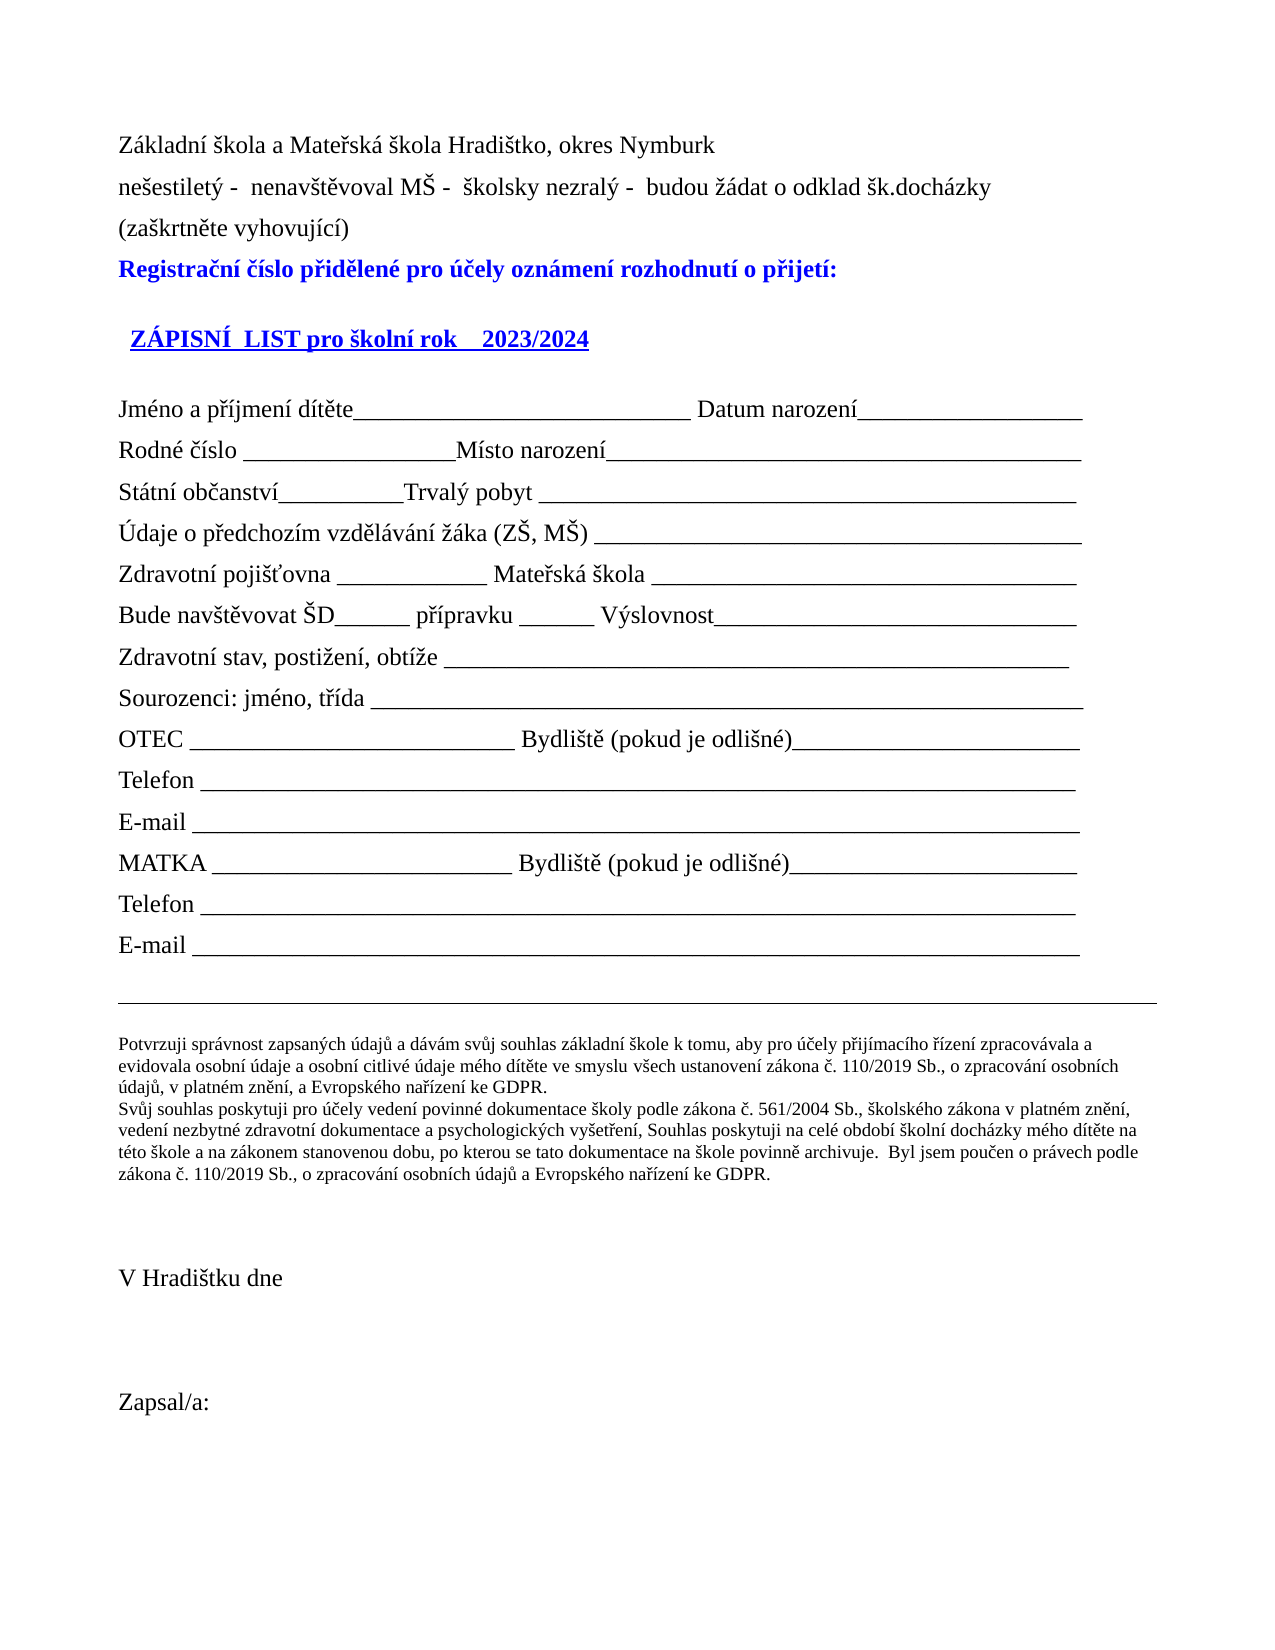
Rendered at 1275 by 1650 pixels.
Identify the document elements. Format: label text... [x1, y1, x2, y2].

text Potvrzuji správnost zapsaných údajů a dávám svůj souhlas základní škole k tomu, aby pro účely přijímacího řízení zpracovávala a evidovala osobní údaje a osobní citlivé údaje mého dítěte ve smyslu všech ustanovení zákona č. 110/2019 Sb., o zpracování osobních údajů, v platném znění, a Evropského nařízení ke GDPR. [118, 1033, 1157, 1098]
text E-mail _______________________________________________________________________ [118, 807, 1157, 836]
text nešestiletý - nenavštěvoval MŠ - školsky nezralý - budou žádat o odklad šk.docházky [118, 172, 1157, 201]
subtitle ZÁPISNÍ LIST pro školní rok 2023/2024 [130, 324, 1157, 353]
text E-mail _______________________________________________________________________ [118, 931, 1157, 959]
text Zdravotní pojišťovna ____________ Mateřská škola __________________________________ [118, 559, 1157, 588]
text MATKA ________________________ Bydliště (pokud je odlišné)_______________________ [118, 848, 1157, 877]
text Registrační číslo přidělené pro účely oznámení rozhodnutí o přijetí: [118, 254, 1157, 283]
text Zapsal/a: [118, 1387, 1157, 1416]
text Zdravotní stav, postižení, obtíže __________________________________________________ [118, 642, 1157, 671]
text Jméno a příjmení dítěte___________________________ Datum narození__________________ [118, 394, 1157, 423]
text Sourozenci: jméno, třída _________________________________________________________ [118, 683, 1157, 712]
text Svůj souhlas poskytuji pro účely vedení povinné dokumentace školy podle zákona č. 561/2004 Sb., školského zákona v platném znění, vedení nezbytné zdravotní dokumentace a psychologických vyšetření, Souhlas poskytuji na celé období školní docházky mého dítěte na této škole a na zákonem stanovenou dobu, po kterou se tato dokumentace na škole povinně archivuje. Byl jsem poučen o právech podle zákona č. 110/2019 Sb., o zpracování osobních údajů a Evropského nařízení ke GDPR. [118, 1098, 1157, 1184]
text Telefon ______________________________________________________________________ [118, 766, 1157, 794]
text Státní občanství__________Trvalý pobyt ___________________________________________ [118, 477, 1157, 506]
text OTEC __________________________ Bydliště (pokud je odlišné)_______________________ [118, 724, 1157, 753]
text Údaje o předchozím vzdělávání žáka (ZŠ, MŠ) _______________________________________ [118, 518, 1157, 547]
text V Hradištku dne [118, 1263, 1157, 1292]
text Bude navštěvovat ŠD______ přípravku ______ Výslovnost_____________________________ [118, 601, 1157, 629]
text Rodné číslo _________________Místo narození______________________________________ [118, 436, 1157, 464]
text Telefon ______________________________________________________________________ [118, 889, 1157, 918]
text Základní škola a Mateřská škola Hradištko, okres Nymburk [118, 131, 1157, 159]
text (zaškrtněte vyhovující) [118, 213, 1157, 242]
